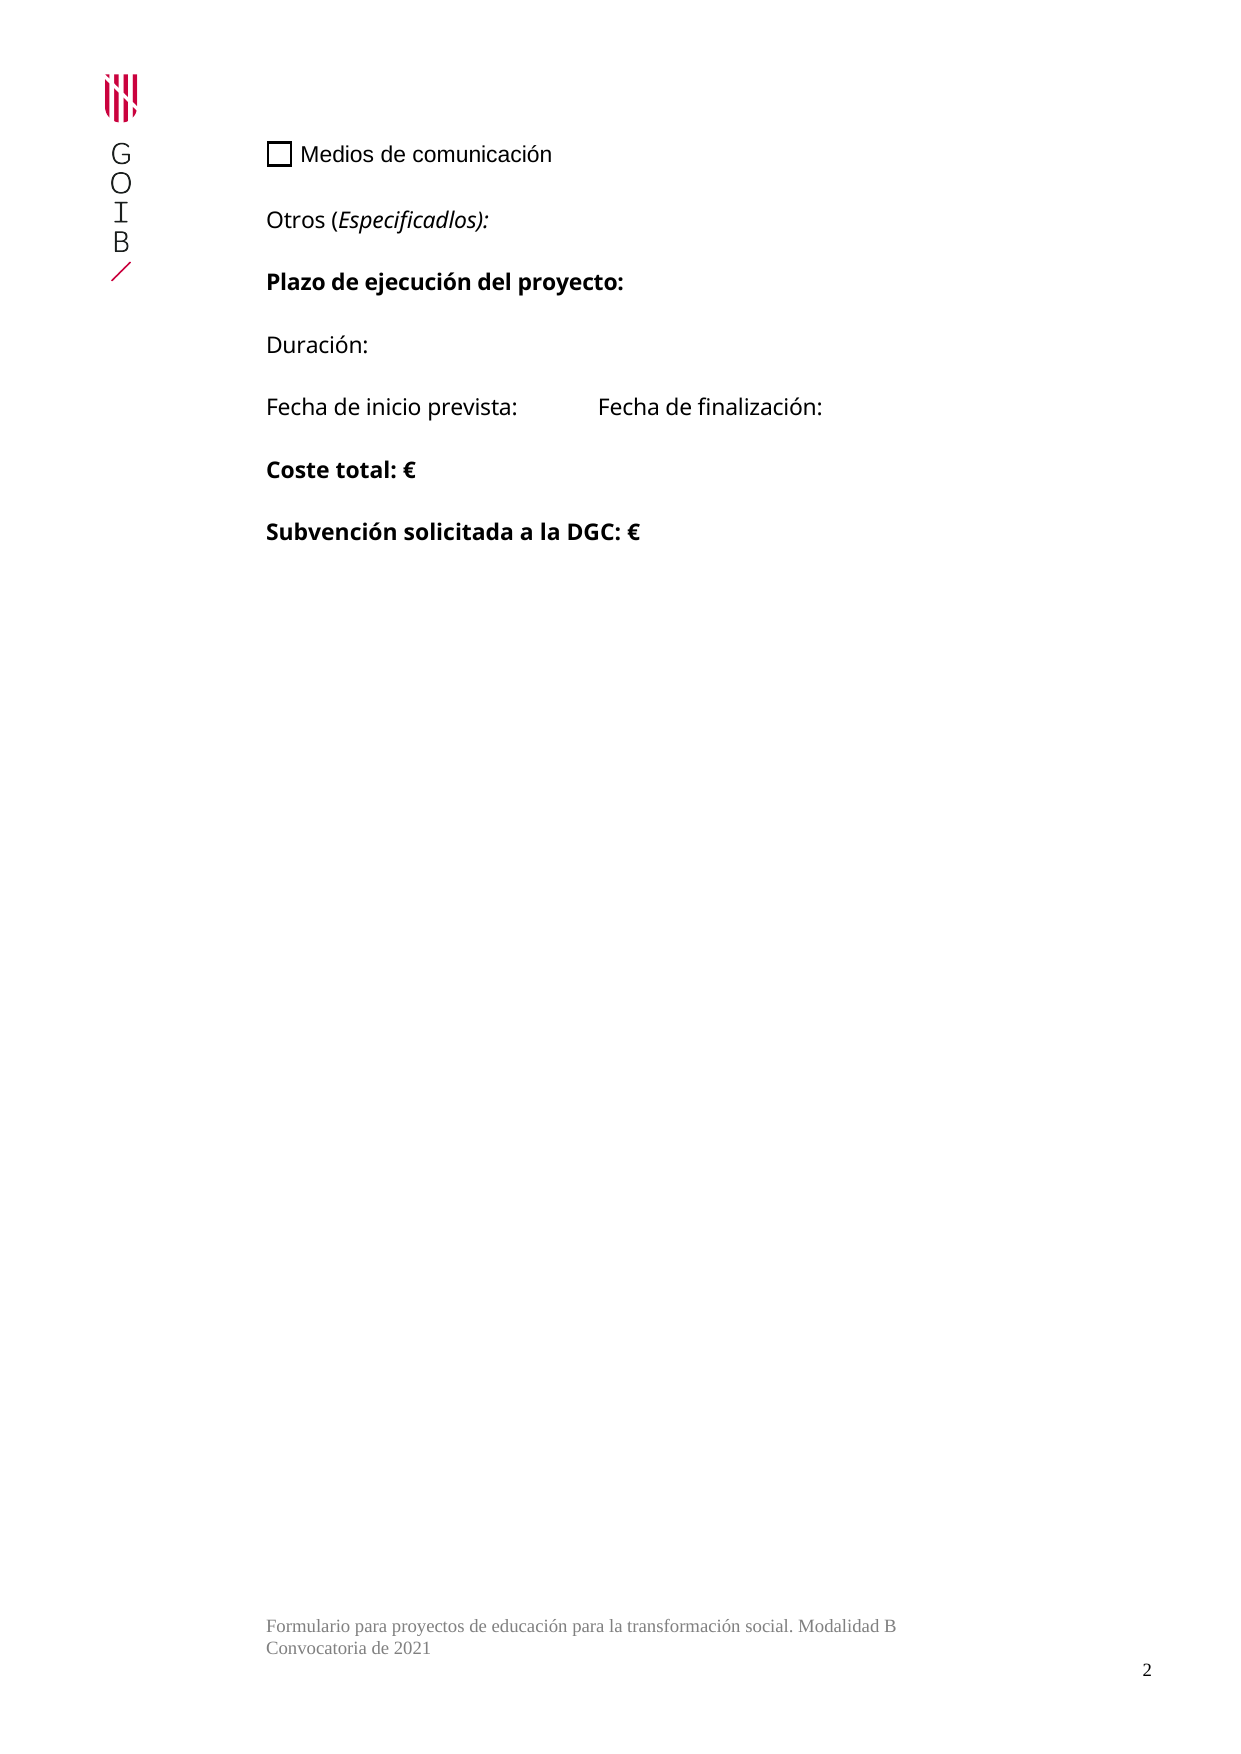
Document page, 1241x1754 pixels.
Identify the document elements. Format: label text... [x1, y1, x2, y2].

text Duración: [266, 329, 1152, 360]
picture [76, 51, 166, 312]
text Coste total: € [266, 454, 1152, 485]
text Subvención solicitada a la DGC: € [266, 516, 1152, 548]
text Otros (Especificadlos): [266, 204, 1152, 235]
text Plazo de ejecución del proyecto: [266, 266, 1152, 298]
text Fecha de inicio prevista: Fecha de finalización: [266, 391, 1152, 423]
